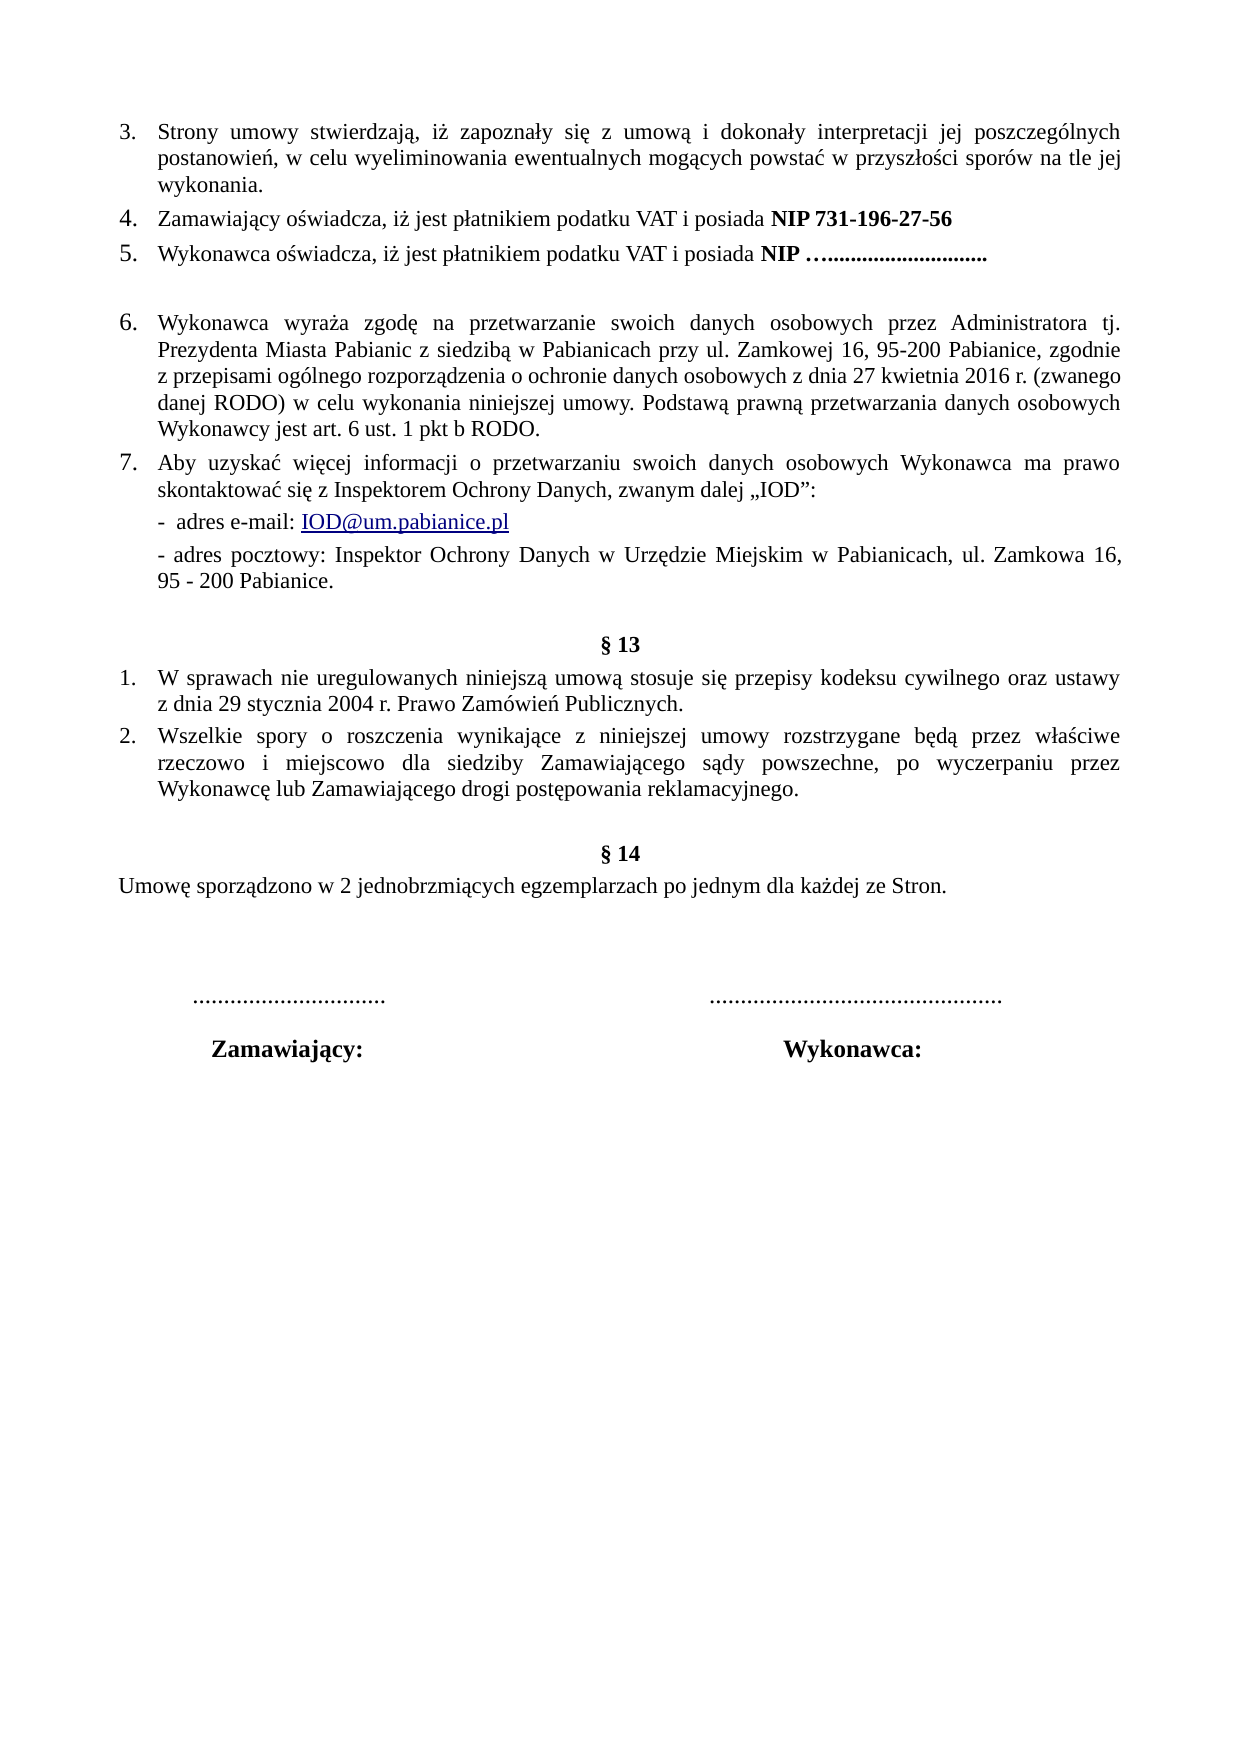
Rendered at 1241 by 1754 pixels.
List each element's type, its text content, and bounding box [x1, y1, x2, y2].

list Aby uzyskać więcej informacji o przetwarzaniu swoich danych osobowych Wykonawca ma prawo skontaktować się z Inspektorem Ochrony Danych, zwanym dalej „IOD”: [119, 447, 1122, 502]
list Wykonawca wyraża zgodę na przetwarzanie swoich danych osobowych przez Administratora tj. Prezydenta Miasta Pabianic z siedzibą w Pabianicach przy ul. Zamkowej 16, 95-200 Pabianice, zgodnie z przepisami ogólnego rozporządzenia o ochronie danych osobowych z dnia 27 kwietnia 2016 r. (zwanego danej RODO) w celu wykonania niniejszej umowy. Podstawą prawną przetwarzania danych osobowych Wykonawcy jest art. 6 ust. 1 pkt b RODO. [119, 307, 1122, 441]
list W sprawach nie uregulowanych niniejszą umową stosuje się przepisy kodeksu cywilnego oraz ustawy z dnia 29 stycznia 2004 r. Prawo Zamówień Publicznych. [119, 664, 1122, 717]
text Umowę sporządzono w 2 jednobrzmiących egzemplarzach po jednym dla każdej ze Stron. [118, 872, 1122, 898]
list Wykonawca oświadcza, iż jest płatnikiem podatku VAT i posiada NIP …............................ [119, 238, 1122, 267]
text Zamawiający: Wykonawca: [118, 1034, 1122, 1062]
list - adres pocztowy: Inspektor Ochrony Danych w Urzędzie Miejskim w Pabianicach, ul. Zamkowa 16, 95 - 200 Pabianice. [119, 541, 1122, 593]
text ............................... ............................................... [118, 980, 1122, 1009]
list - adres e-mail: IOD@um.pabianice.pl [119, 508, 1122, 535]
list Strony umowy stwierdzają, iż zapoznały się z umową i dokonały interpretacji jej poszczególnych postanowień, w celu wyeliminowania ewentualnych mogących powstać w przyszłości sporów na tle jej wykonania. [119, 118, 1122, 197]
list Zamawiający oświadcza, iż jest płatnikiem podatku VAT i posiada NIP 731-196-27-56 [119, 203, 1122, 232]
text § 14 [118, 840, 1122, 866]
list Wszelkie spory o roszczenia wynikające z niniejszej umowy rozstrzygane będą przez właściwe rzeczowo i miejscowo dla siedziby Zamawiającego sądy powszechne, po wyczerpaniu przez Wykonawcę lub Zamawiającego drogi postępowania reklamacyjnego. [119, 722, 1122, 802]
text § 13 [118, 632, 1122, 658]
